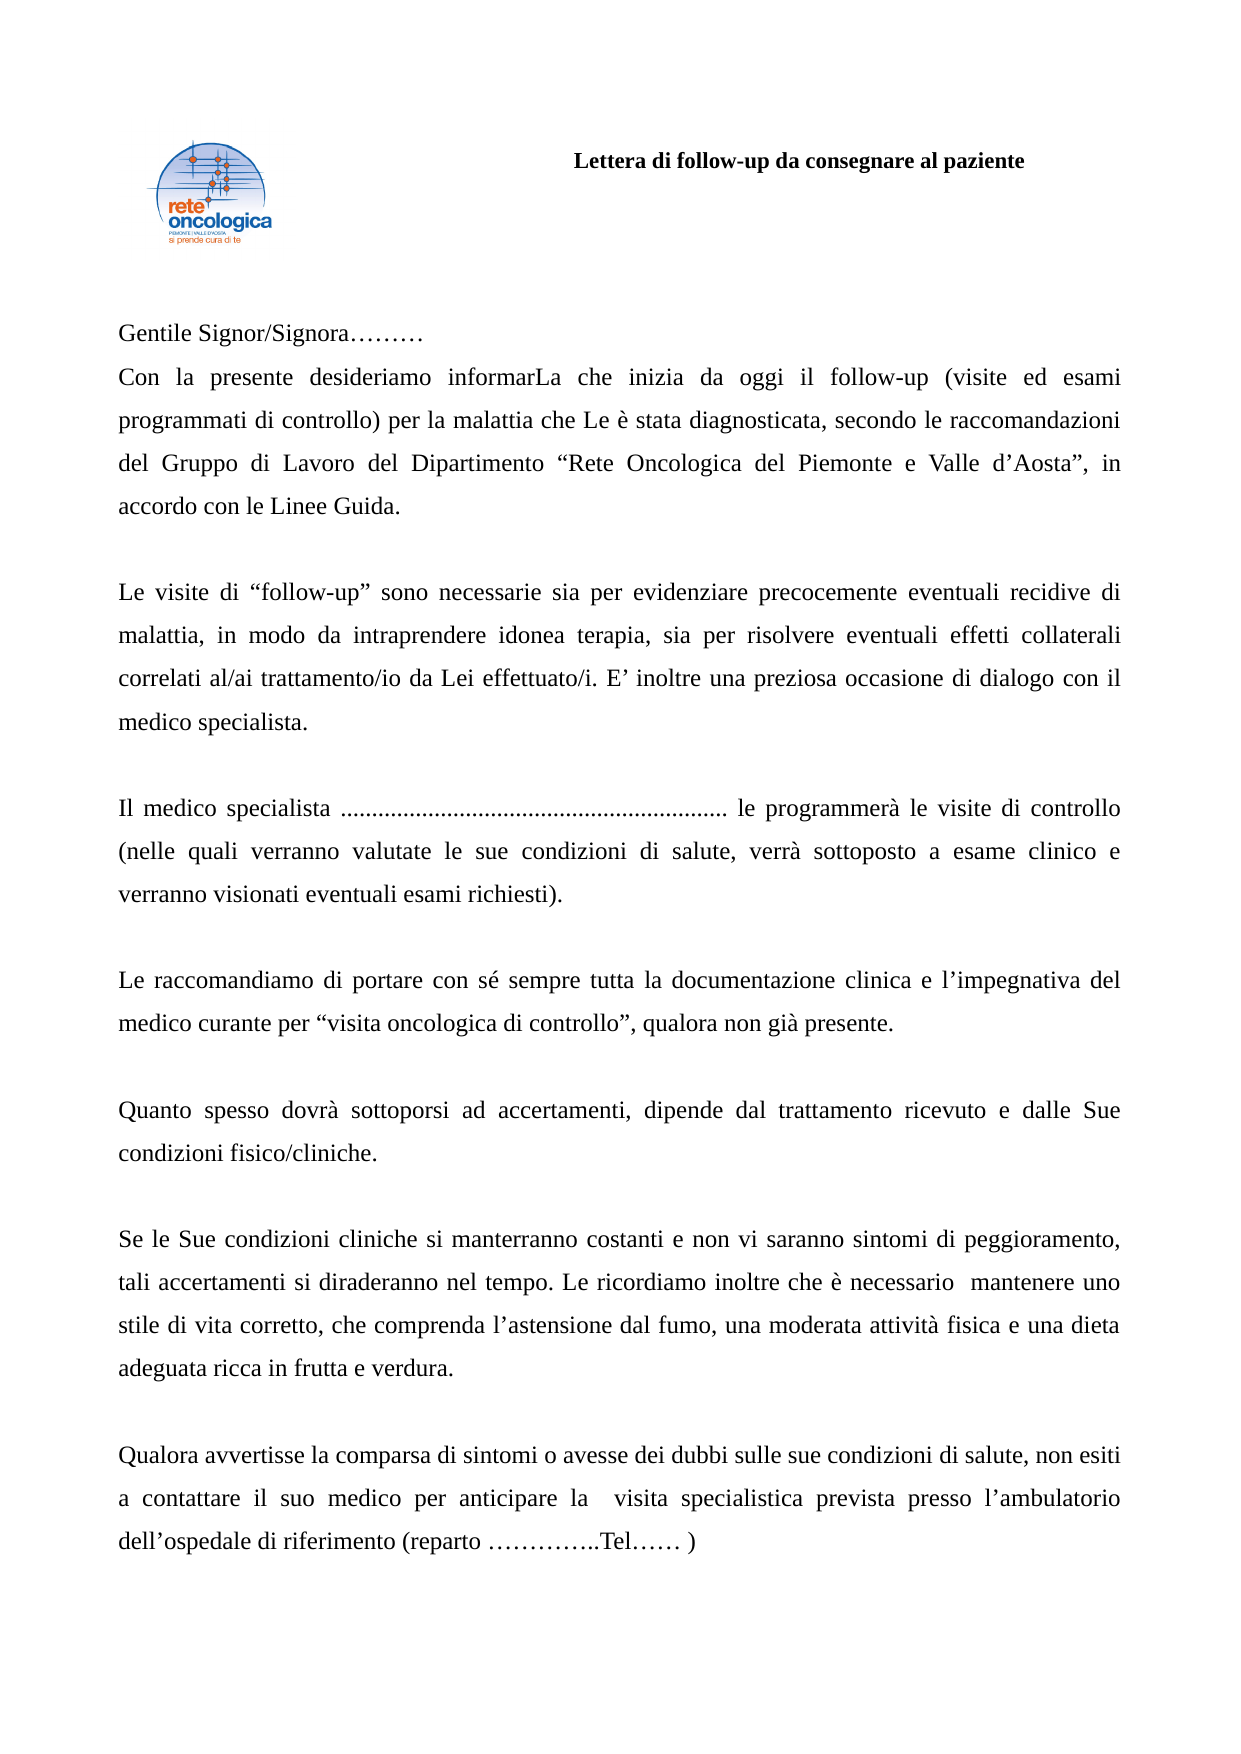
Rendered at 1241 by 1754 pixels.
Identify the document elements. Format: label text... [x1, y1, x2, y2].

text Qualora avvertisse la comparsa di sintomi o avesse dei dubbi sulle sue condizioni di salute, non esiti a contattare il suo medico per anticipare la visita specialistica prevista presso l’ambulatorio dell’ospedale di riferimento (reparto …………..Tel…… ) [118, 1440, 1122, 1555]
text Quanto spesso dovrà sottoporsi ad accertamenti, dipende dal trattamento ricevuto e dalle Sue condizioni fisico/cliniche. [118, 1095, 1122, 1167]
text Il medico specialista .............................................................. le programmerà le visite di controllo (nelle quali verranno valutate le sue condizioni di salute, verrà sottoposto a esame clinico e verranno visionati eventuali esami richiesti). [118, 793, 1122, 908]
text Se le Sue condizioni cliniche si manterranno costanti e non vi saranno sintomi di peggioramento, tali accertamenti si diraderanno nel tempo. Le ricordiamo inoltre che è necessario mantenere uno stile di vita corretto, che comprenda l’astensione dal fumo, una moderata attività fisica e una dieta adeguata ricca in frutta e verdura. [118, 1224, 1122, 1382]
text Gentile Signor/Signora……… [118, 318, 1122, 347]
text Con la presente desideriamo informarLa che inizia da oggi il follow-up (visite ed esami programmati di controllo) per la malattia che Le è stata diagnosticata, secondo le raccomandazioni del Gruppo di Lavoro del Dipartimento “Rete Oncologica del Piemonte e Valle d’Aosta”, in accordo con le Linee Guida. [118, 362, 1122, 520]
text Le visite di “follow-up” sono necessarie sia per evidenziare precocemente eventuali recidive di malattia, in modo da intraprendere idonea terapia, sia per risolvere eventuali effetti collaterali correlati al/ai trattamento/io da Lei effettuato/i. E’ inoltre una preziosa occasione di dialogo con il medico specialista. [118, 577, 1122, 735]
text Le raccomandiamo di portare con sé sempre tutta la documentazione clinica e l’impegnativa del medico curante per “visita oncologica di controllo”, qualora non già presente. [118, 965, 1122, 1037]
